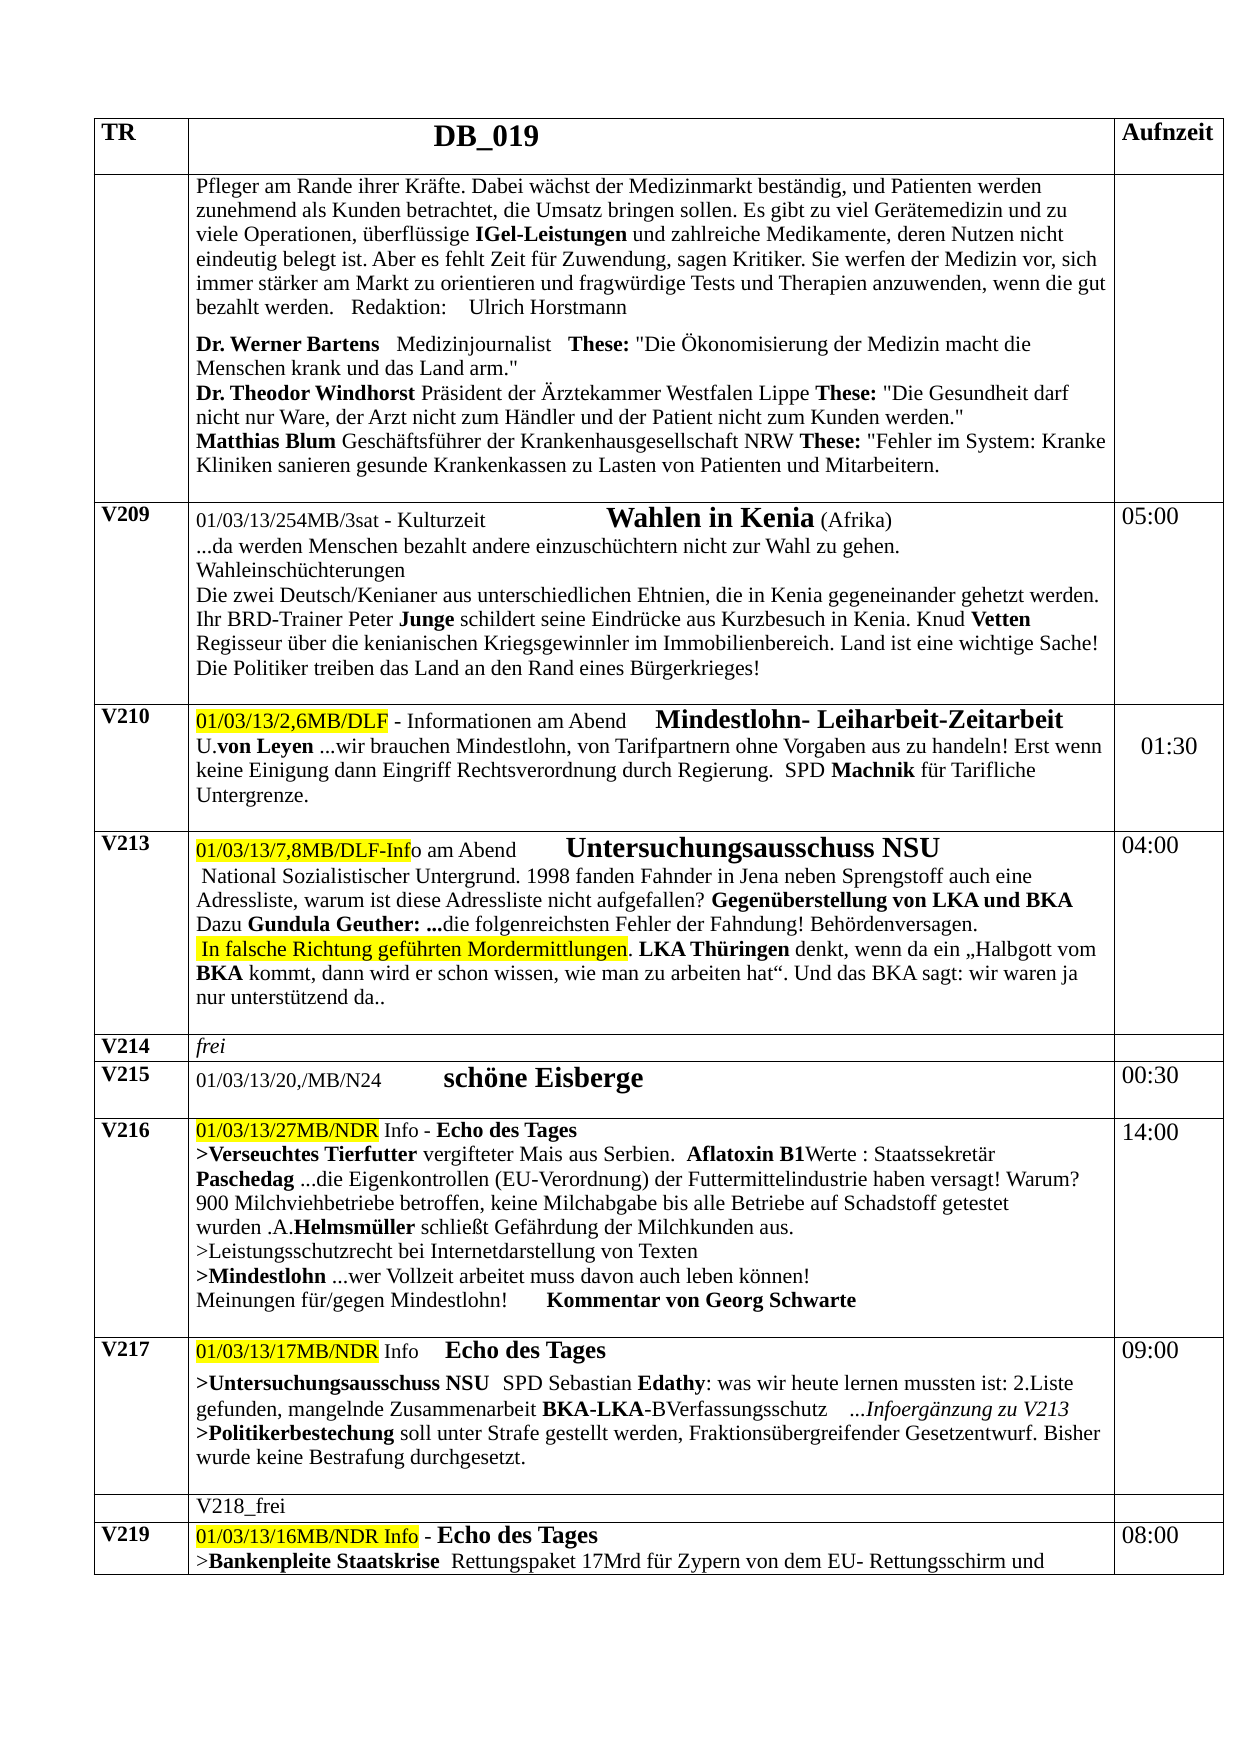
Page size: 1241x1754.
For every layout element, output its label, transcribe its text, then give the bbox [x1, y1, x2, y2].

table_cell [1115, 1495, 1223, 1522]
table_cell 08:00 [1115, 1523, 1223, 1574]
table_cell V219 [95, 1523, 188, 1574]
table_cell frei [189, 1035, 1114, 1061]
table_header DB_019 [189, 119, 1114, 174]
table_cell V209 [95, 503, 188, 704]
table_cell 01/03/13/2,6MB/DLF - Informationen am Abend Mindestlohn- Leiharbeit-Zeitarbeit U.von Leyen ...wir brauchen Mindestlohn, von Tarifpartnern ohne Vorgaben aus zu handeln! Erst wenn keine Einigung dann Eingriff Rechtsverordnung durch Regierung. SPD Machnik für Tarifliche Untergrenze. [189, 705, 1114, 831]
table_cell 04:00 [1115, 832, 1223, 1033]
table_cell V215 [95, 1062, 188, 1118]
table_cell Pfleger am Rande ihrer Kräfte. Dabei wächst der Medizinmarkt beständig, und Patienten werden zunehmend als Kunden betrachtet, die Umsatz bringen sollen. Es gibt zu viel Gerätemedizin und zu viele Operationen, überflüssige IGel-Leistungen und zahlreiche Medikamente, deren Nutzen nicht eindeutig belegt ist. Aber es fehlt Zeit für Zuwendung, sagen Kritiker. Sie werfen der Medizin vor, sich immer stärker am Markt zu orientieren und fragwürdige Tests und Therapien anzuwenden, wenn die gut bezahlt werden. Redaktion: Ulrich Horstmann Dr. Werner Bartens Medizinjournalist These: "Die Ökonomisierung der Medizin macht die Menschen krank und das Land arm." Dr. Theodor Windhorst Präsident der Ärztekammer Westfalen Lippe These: "Die Gesundheit darf nicht nur Ware, der Arzt nicht zum Händler und der Patient nicht zum Kunden werden." Matthias Blum Geschäftsführer der Krankenhausgesellschaft NRW These: "Fehler im System: Kranke Kliniken sanieren gesunde Krankenkassen zu Lasten von Patienten und Mitarbeitern. [189, 175, 1114, 502]
table_cell V213 [95, 832, 188, 1033]
table_cell [1115, 175, 1223, 502]
table_cell [1115, 1035, 1223, 1061]
table_cell 14:00 [1115, 1119, 1223, 1337]
table_cell 01/03/13/17MB/NDR Info Echo des Tages >Untersuchungsausschuss NSU SPD Sebastian Edathy: was wir heute lernen mussten ist: 2.Liste gefunden, mangelnde Zusammenarbeit BKA-LKA-BVerfassungsschutz ...Infoergänzung zu V213 >Politikerbestechung soll unter Strafe gestellt werden, Fraktionsübergreifender Gesetzentwurf. Bisher wurde keine Bestrafung durchgesetzt. [189, 1338, 1114, 1494]
table_cell 09:00 [1115, 1338, 1223, 1494]
table_cell [95, 175, 188, 502]
table_cell V210 [95, 705, 188, 831]
table_cell 05:00 [1115, 503, 1223, 704]
table_cell 01/03/13/27MB/NDR Info - Echo des Tages >Verseuchtes Tierfutter vergifteter Mais aus Serbien. Aflatoxin B1Werte : Staatssekretär Paschedag ...die Eigenkontrollen (EU-Verordnung) der Futtermittelindustrie haben versagt! Warum? 900 Milchviehbetriebe betroffen, keine Milchabgabe bis alle Betriebe auf Schadstoff getestet wurden .A.Helmsmüller schließt Gefährdung der Milchkunden aus. >Leistungsschutzrecht bei Internetdarstellung von Texten >Mindestlohn ...wer Vollzeit arbeitet muss davon auch leben können! Meinungen für/gegen Mindestlohn! Kommentar von Georg Schwarte [189, 1119, 1114, 1337]
table_cell V217 [95, 1338, 188, 1494]
table_cell [95, 1495, 188, 1522]
table_cell 01/03/13/254MB/3sat - Kulturzeit Wahlen in Kenia (Afrika) ...da werden Menschen bezahlt andere einzuschüchtern nicht zur Wahl zu gehen. Wahleinschüchterungen Die zwei Deutsch/Kenianer aus unterschiedlichen Ehtnien, die in Kenia gegeneinander gehetzt werden. Ihr BRD-Trainer Peter Junge schildert seine Eindrücke aus Kurzbesuch in Kenia. Knud Vetten Regisseur über die kenianischen Kriegsgewinnler im Immobilienbereich. Land ist eine wichtige Sache! Die Politiker treiben das Land an den Rand eines Bürgerkrieges! [189, 503, 1114, 704]
table_cell 00:30 [1115, 1062, 1223, 1118]
table_cell 01/03/13/7,8MB/DLF-Info am Abend Untersuchungsausschuss NSU National Sozialistischer Untergrund. 1998 fanden Fahnder in Jena neben Sprengstoff auch eine Adressliste, warum ist diese Adressliste nicht aufgefallen? Gegenüberstellung von LKA und BKA Dazu Gundula Geuther: ...die folgenreichsten Fehler der Fahndung! Behördenversagen. In falsche Richtung geführten Mordermittlungen. LKA Thüringen denkt, wenn da ein „Halbgott vom BKA kommt, dann wird er schon wissen, wie man zu arbeiten hat“. Und das BKA sagt: wir waren ja nur unterstützend da.. [189, 832, 1114, 1033]
table_cell 01/03/13/16MB/NDR Info - Echo des Tages >Bankenpleite Staatskrise Rettungspaket 17Mrd für Zypern von dem EU- Rettungsschirm und [189, 1523, 1114, 1574]
table_cell V216 [95, 1119, 188, 1337]
table_cell V214 [95, 1035, 188, 1061]
table_cell 01/03/13/20,/MB/N24 schöne Eisberge [189, 1062, 1114, 1118]
table_cell V218_frei [189, 1495, 1114, 1522]
table_header TR [95, 119, 188, 174]
table_cell 01:30 [1115, 705, 1223, 831]
table_header Aufnzeit [1115, 119, 1223, 174]
